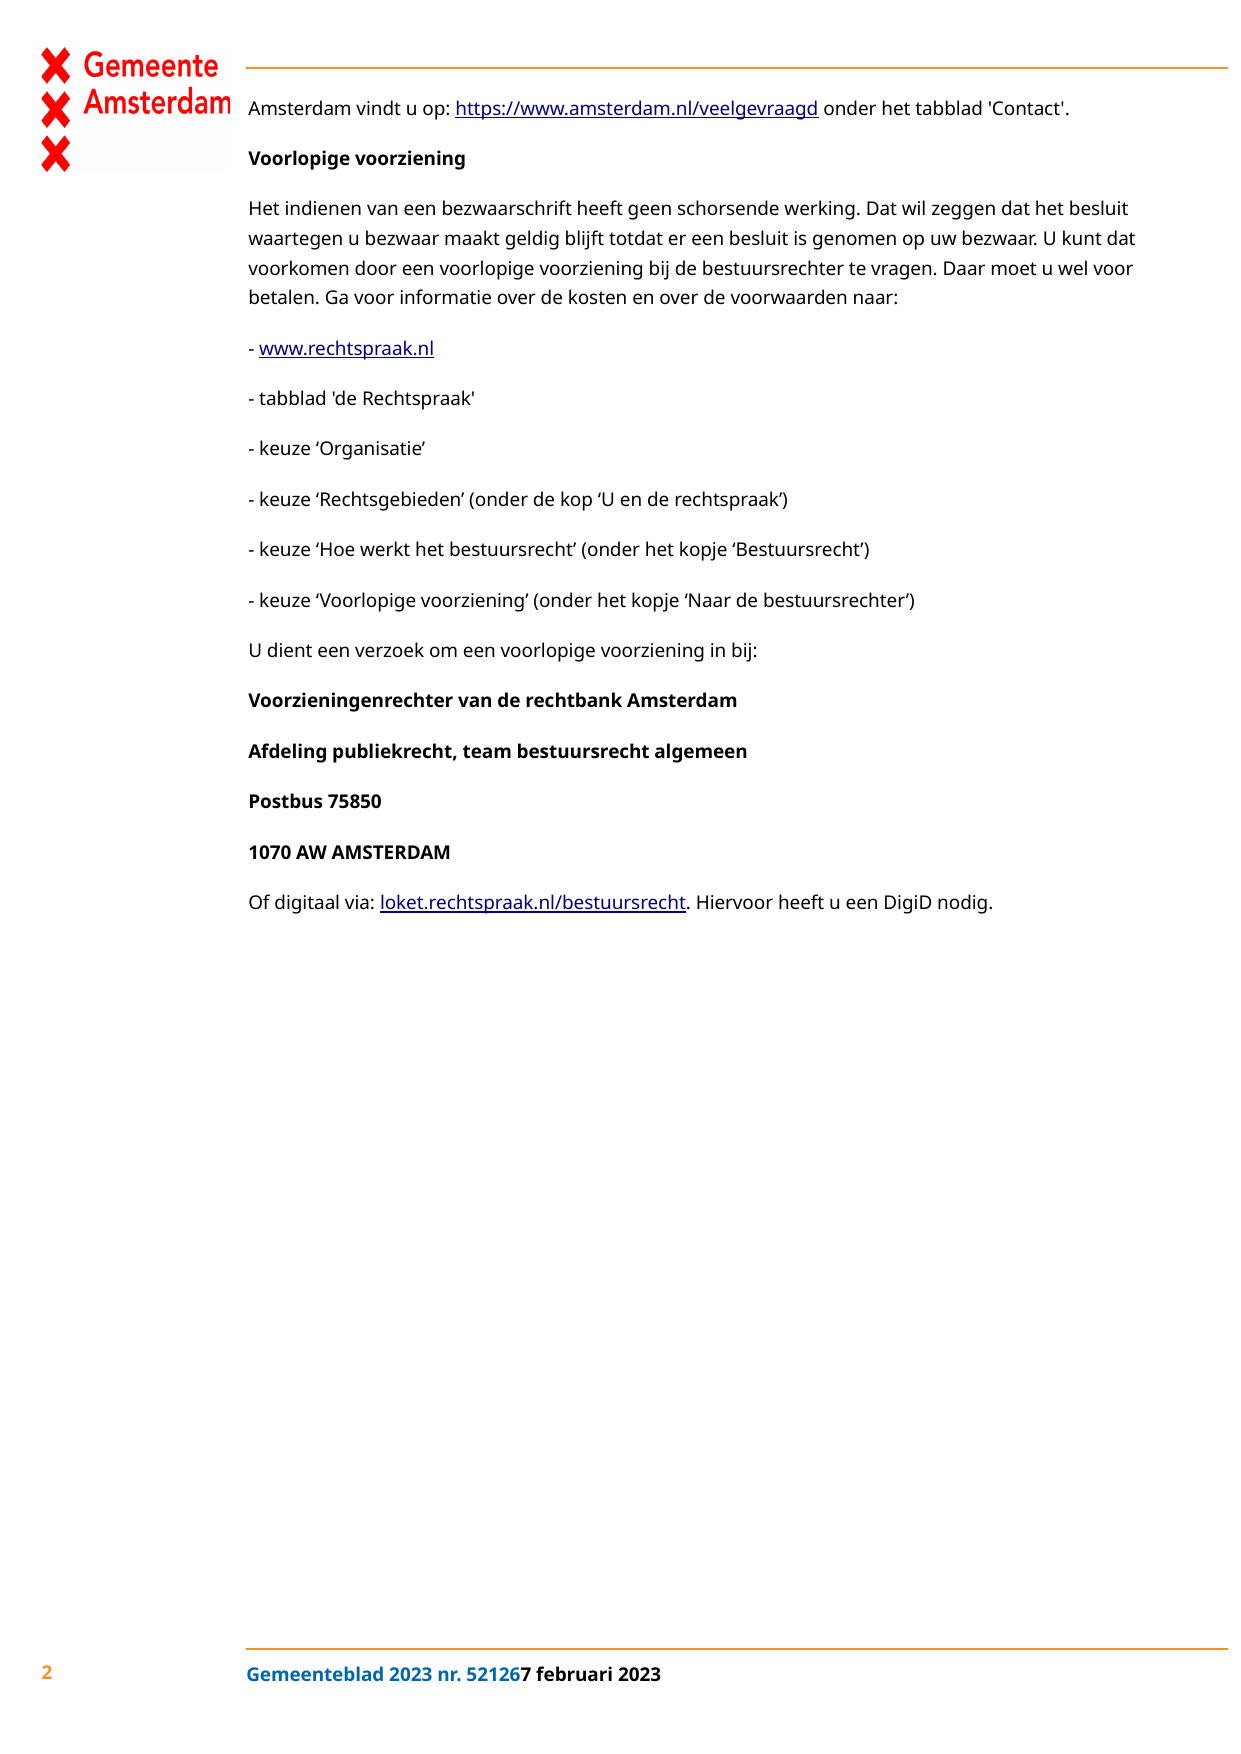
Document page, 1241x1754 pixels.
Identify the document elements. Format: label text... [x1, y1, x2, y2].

text Voorzieningenrechter van de rechtbank Amsterdam [248, 688, 1152, 713]
text - tabblad 'de Rechtspraak' [248, 385, 1152, 411]
text Amsterdam vindt u op: https://www.amsterdam.nl/veelgevraagd onder het tabblad 'Contact'. [248, 95, 1152, 121]
text Afdeling publiekrecht, team bestuursrecht algemeen [248, 738, 1152, 764]
text Het indienen van een bezwaarschrift heeft geen schorsende werking. Dat wil zeggen dat het besluit waartegen u bezwaar maakt geldig blijft totdat er een besluit is genomen op uw bezwaar. U kunt dat voorkomen door een voorlopige voorziening bij de bestuursrechter te vragen. Daar moet u wel voor betalen. Ga voor informatie over de kosten en over de voorwaarden naar: [248, 196, 1152, 310]
text 1070 AW AMSTERDAM [248, 839, 1152, 865]
text - keuze ‘Rechtsgebieden’ (onder de kop ‘U en de rechtspraak’) [248, 486, 1152, 512]
text Postbus 75850 [248, 788, 1152, 814]
text - keuze ‘Voorlopige voorziening’ (onder het kopje ‘Naar de bestuursrechter’) [248, 587, 1152, 613]
text U dient een verzoek om een voorlopige voorziening in bij: [248, 637, 1152, 663]
text - keuze ‘Organisatie’ [248, 436, 1152, 461]
picture [41, 47, 231, 172]
text Of digitaal via: loket.rechtspraak.nl/bestuursrecht. Hiervoor heeft u een DigiD nodig. [248, 889, 1152, 915]
text - www.rechtspraak.nl [248, 335, 1152, 361]
text Voorlopige voorziening [248, 145, 1152, 171]
text - keuze ‘Hoe werkt het bestuursrecht’ (onder het kopje ‘Bestuursrecht’) [248, 536, 1152, 562]
